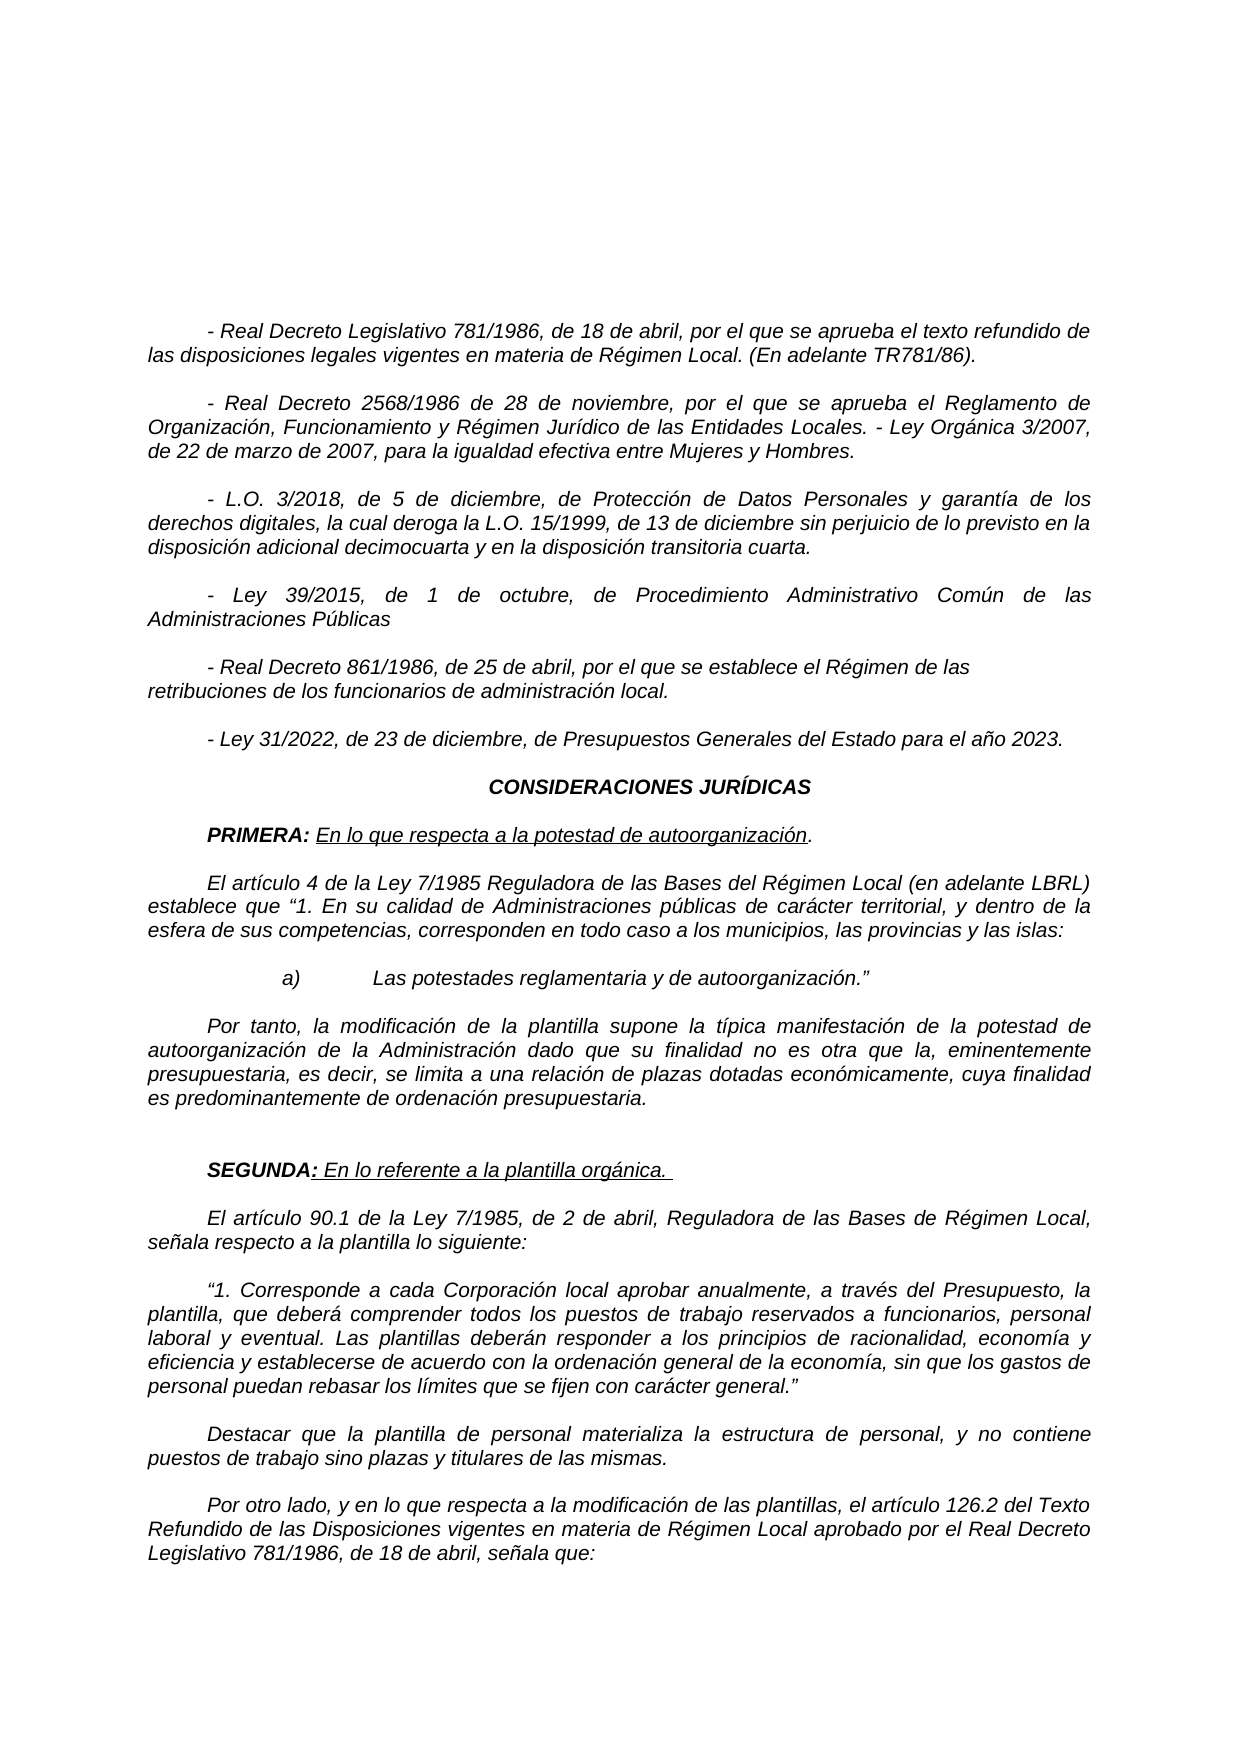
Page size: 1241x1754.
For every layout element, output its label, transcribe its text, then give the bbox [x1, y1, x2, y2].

text El artículo 4 de la Ley 7/1985 Reguladora de las Bases del Régimen Local (en adelante LBRL) establece que “1. En su calidad de Administraciones públicas de carácter territorial, y dentro de la esfera de sus competencias, corresponden en todo caso a los municipios, las provincias y las islas: [148, 870, 1092, 942]
list Las potestades reglamentaria y de autoorganización.” [223, 966, 1092, 990]
text Destacar que la plantilla de personal materializa la estructura de personal, y no contiene puestos de trabajo sino plazas y titulares de las mismas. [148, 1421, 1092, 1469]
text “1. Corresponde a cada Corporación local aprobar anualmente, a través del Presupuesto, la plantilla, que deberá comprender todos los puestos de trabajo reservados a funcionarios, personal laboral y eventual. Las plantillas deberán responder a los principios de racionalidad, economía y eficiencia y establecerse de acuerdo con la ordenación general de la economía, sin que los gastos de personal puedan rebasar los límites que se fijen con carácter general.” [148, 1278, 1092, 1397]
text El artículo 90.1 de la Ley 7/1985, de 2 de abril, Reguladora de las Bases de Régimen Local, señala respecto a la plantilla lo siguiente: [148, 1206, 1092, 1254]
text Por otro lado, y en lo que respecta a la modificación de las plantillas, el artículo 126.2 del Texto Refundido de las Disposiciones vigentes en materia de Régimen Local aprobado por el Real Decreto Legislativo 781/1986, de 18 de abril, señala que: [148, 1493, 1092, 1565]
text - L.O. 3/2018, de 5 de diciembre, de Protección de Datos Personales y garantía de los derechos digitales, la cual deroga la L.O. 15/1999, de 13 de diciembre sin perjuicio de lo previsto en la disposición adicional decimocuarta y en la disposición transitoria cuarta. [148, 487, 1092, 559]
text - Real Decreto 2568/1986 de 28 de noviembre, por el que se aprueba el Reglamento de Organización, Funcionamiento y Régimen Jurídico de las Entidades Locales. - Ley Orgánica 3/2007, de 22 de marzo de 2007, para la igualdad efectiva entre Mujeres y Hombres. [148, 391, 1092, 463]
text SEGUNDA: En lo referente a la plantilla orgánica. [148, 1158, 1092, 1182]
text - Ley 39/2015, de 1 de octubre, de Procedimiento Administrativo Común de las Administraciones Públicas [148, 583, 1092, 631]
text - Ley 31/2022, de 23 de diciembre, de Presupuestos Generales del Estado para el año 2023. [148, 727, 1092, 751]
text - Real Decreto 861/1986, de 25 de abril, por el que se establece el Régimen de las retribuciones de los funcionarios de administración local. [148, 655, 1092, 703]
text Por tanto, la modificación de la plantilla supone la típica manifestación de la potestad de autoorganización de la Administración dado que su finalidad no es otra que la, eminentemente presupuestaria, es decir, se limita a una relación de plazas dotadas económicamente, cuya finalidad es predominantemente de ordenación presupuestaria. [148, 1014, 1092, 1110]
text - Real Decreto Legislativo 781/1986, de 18 de abril, por el que se aprueba el texto refundido de las disposiciones legales vigentes en materia de Régimen Local. (En adelante TR781/86). [148, 319, 1092, 367]
text PRIMERA: En lo que respecta a la potestad de autoorganización. [148, 822, 1092, 846]
text CONSIDERACIONES JURÍDICAS [148, 774, 1092, 798]
